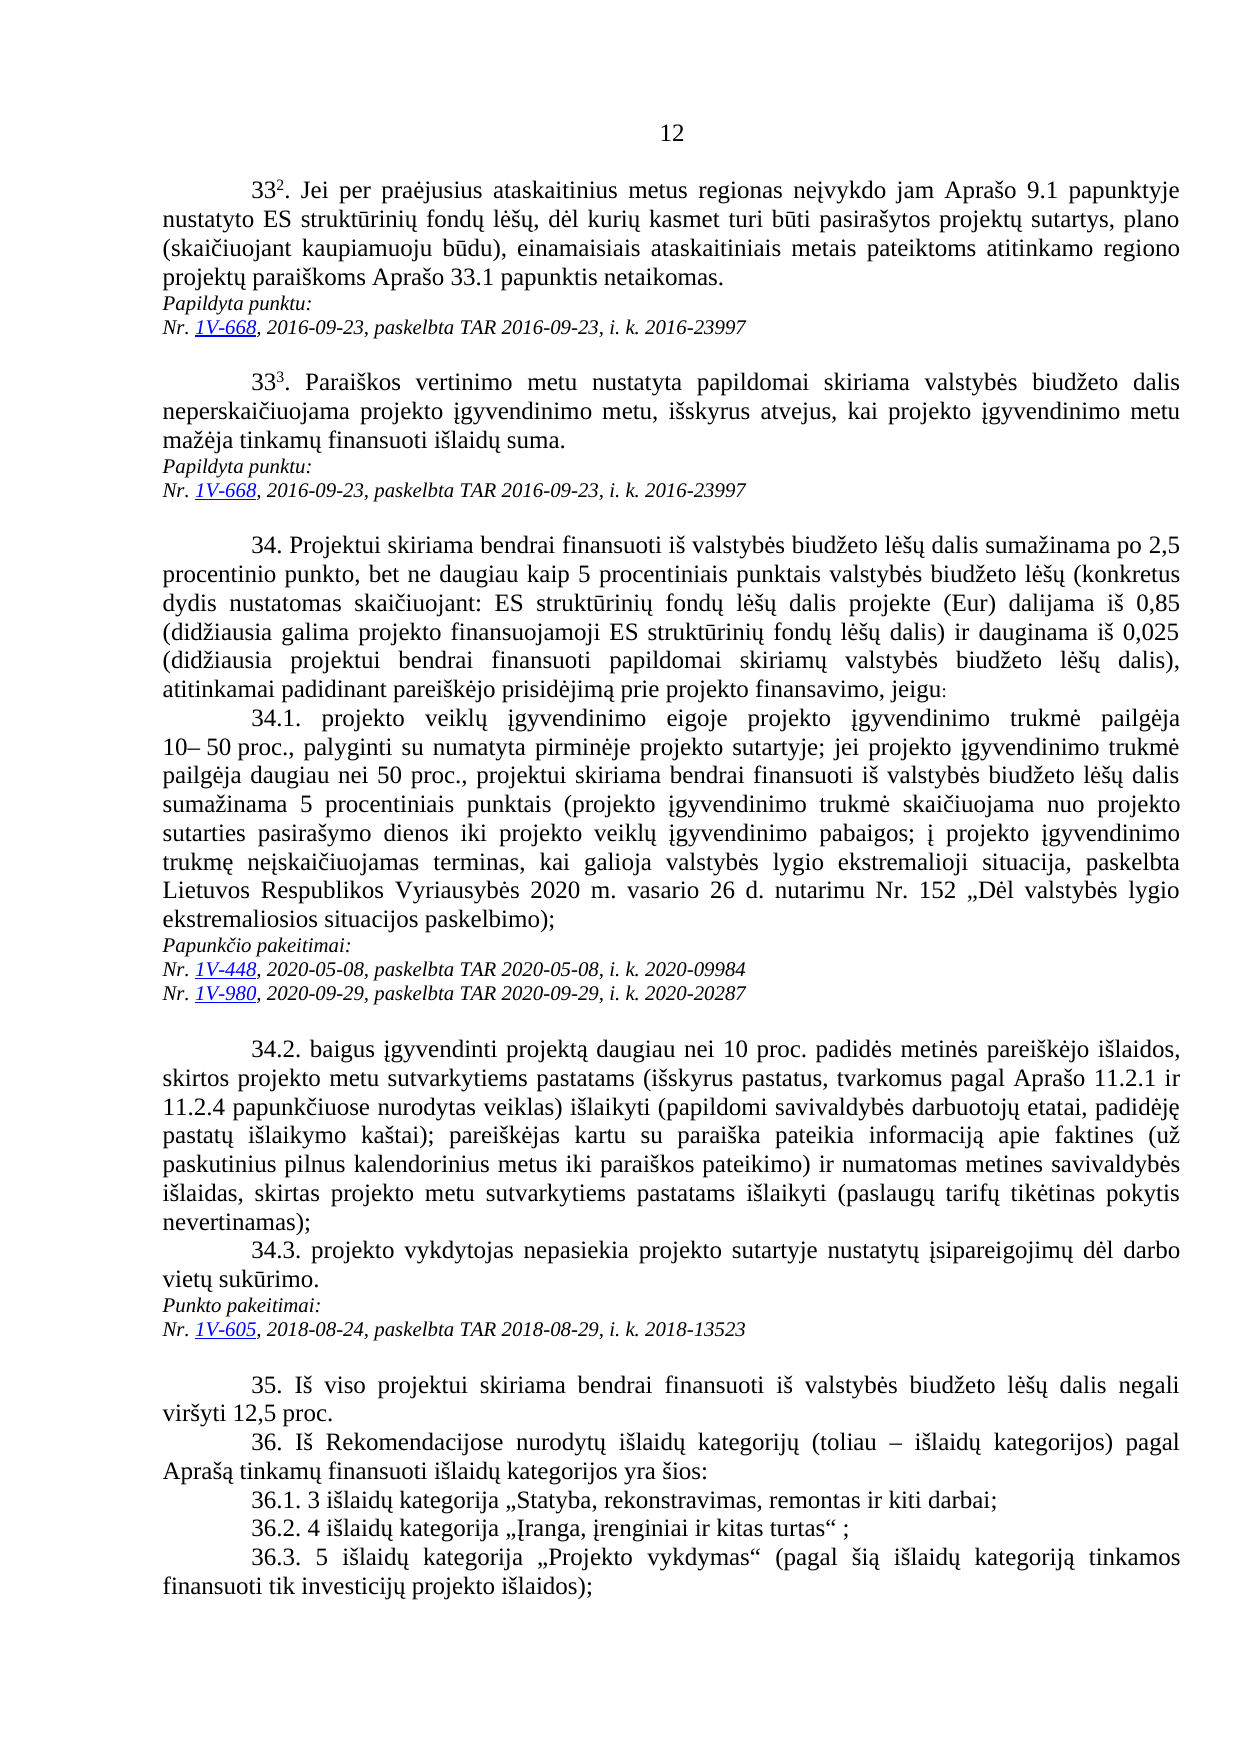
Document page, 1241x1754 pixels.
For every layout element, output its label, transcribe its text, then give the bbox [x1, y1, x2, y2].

text 34.1. projekto veiklų įgyvendinimo eigoje projekto įgyvendinimo trukmė pailgėja 10– 50 proc., palyginti su numatyta pirminėje projekto sutartyje; jei projekto įgyvendinimo trukmė pailgėja daugiau nei 50 proc., projektui skiriama bendrai finansuoti iš valstybės biudžeto lėšų dalis sumažinama 5 procentiniais punktais (projekto įgyvendinimo trukmė skaičiuojama nuo projekto sutarties pasirašymo dienos iki projekto veiklų įgyvendinimo pabaigos; į projekto įgyvendinimo trukmę neįskaičiuojamas terminas, kai galioja valstybės lygio ekstremalioji situacija, paskelbta Lietuvos Respublikos Vyriausybės 2020 m. vasario 26 d. nutarimu Nr. 152 „Dėl valstybės lygio ekstremaliosios situacijos paskelbimo); [162, 703, 1181, 933]
text 332. Jei per praėjusius ataskaitinius metus regionas neįvykdo jam Aprašo 9.1 papunktyje nustatyto ES struktūrinių fondų lėšų, dėl kurių kasmet turi būti pasirašytos projektų sutartys, plano (skaičiuojant kaupiamuoju būdu), einamaisiais ataskaitiniais metais pateiktoms atitinkamo regiono projektų paraiškoms Aprašo 33.1 papunktis netaikomas. [162, 176, 1181, 291]
text 34.2. baigus įgyvendinti projektą daugiau nei 10 proc. padidės metinės pareiškėjo išlaidos, skirtos projekto metu sutvarkytiems pastatams (išskyrus pastatus, tvarkomus pagal Aprašo 11.2.1 ir 11.2.4 papunkčiuose nurodytas veiklas) išlaikyti (papildomi savivaldybės darbuotojų etatai, padidėję pastatų išlaikymo kaštai); pareiškėjas kartu su paraiška pateikia informaciją apie faktines (už paskutinius pilnus kalendorinius metus iki paraiškos pateikimo) ir numatomas metines savivaldybės išlaidas, skirtas projekto metu sutvarkytiems pastatams išlaikyti (paslaugų tarifų tikėtinas pokytis nevertinamas); [162, 1034, 1181, 1235]
text Punkto pakeitimai: [162, 1293, 1181, 1317]
text 36.2. 4 išlaidų kategorija „Įranga, įrenginiai ir kitas turtas“ ; [162, 1513, 1181, 1542]
text 34. Projektui skiriama bendrai finansuoti iš valstybės biudžeto lėšų dalis sumažinama po 2,5 procentinio punkto, bet ne daugiau kaip 5 procentiniais punktais valstybės biudžeto lėšų (konkretus dydis nustatomas skaičiuojant: ES struktūrinių fondų lėšų dalis projekte (Eur) dalijama iš 0,85 (didžiausia galima projekto finansuojamoji ES struktūrinių fondų lėšų dalis) ir dauginama iš 0,025 (didžiausia projektui bendrai finansuoti papildomai skiriamų valstybės biudžeto lėšų dalis), atitinkamai padidinant pareiškėjo prisidėjimą prie projekto finansavimo, jeigu: [162, 531, 1181, 703]
text 333. Paraiškos vertinimo metu nustatyta papildomai skiriama valstybės biudžeto dalis neperskaičiuojama projekto įgyvendinimo metu, išskyrus atvejus, kai projekto įgyvendinimo metu mažėja tinkamų finansuoti išlaidų suma. [162, 367, 1181, 454]
text 35. Iš viso projektui skiriama bendrai finansuoti iš valstybės biudžeto lėšų dalis negali viršyti 12,5 proc. [162, 1370, 1181, 1427]
text Nr. 1V-668, 2016-09-23, paskelbta TAR 2016-09-23, i. k. 2016-23997 [162, 315, 1181, 339]
text Nr. 1V-980, 2020-09-29, paskelbta TAR 2020-09-29, i. k. 2020-20287 [162, 981, 1181, 1005]
text Nr. 1V-448, 2020-05-08, paskelbta TAR 2020-05-08, i. k. 2020-09984 [162, 957, 1181, 981]
text Nr. 1V-605, 2018-08-24, paskelbta TAR 2018-08-29, i. k. 2018-13523 [162, 1317, 1181, 1341]
text Papildyta punktu: [162, 291, 1181, 315]
text 36.3. 5 išlaidų kategorija „Projekto vykdymas“ (pagal šią išlaidų kategoriją tinkamos finansuoti tik investicijų projekto išlaidos); [162, 1542, 1181, 1600]
text 34.3. projekto vykdytojas nepasiekia projekto sutartyje nustatytų įsipareigojimų dėl darbo vietų sukūrimo. [162, 1235, 1181, 1293]
text Nr. 1V-668, 2016-09-23, paskelbta TAR 2016-09-23, i. k. 2016-23997 [162, 478, 1181, 502]
text 36. Iš Rekomendacijose nurodytų išlaidų kategorijų (toliau – išlaidų kategorijos) pagal Aprašą tinkamų finansuoti išlaidų kategorijos yra šios: [162, 1427, 1181, 1485]
text Papunkčio pakeitimai: [162, 933, 1181, 957]
text Papildyta punktu: [162, 454, 1181, 478]
text 36.1. 3 išlaidų kategorija „Statyba, rekonstravimas, remontas ir kiti darbai; [162, 1485, 1181, 1513]
